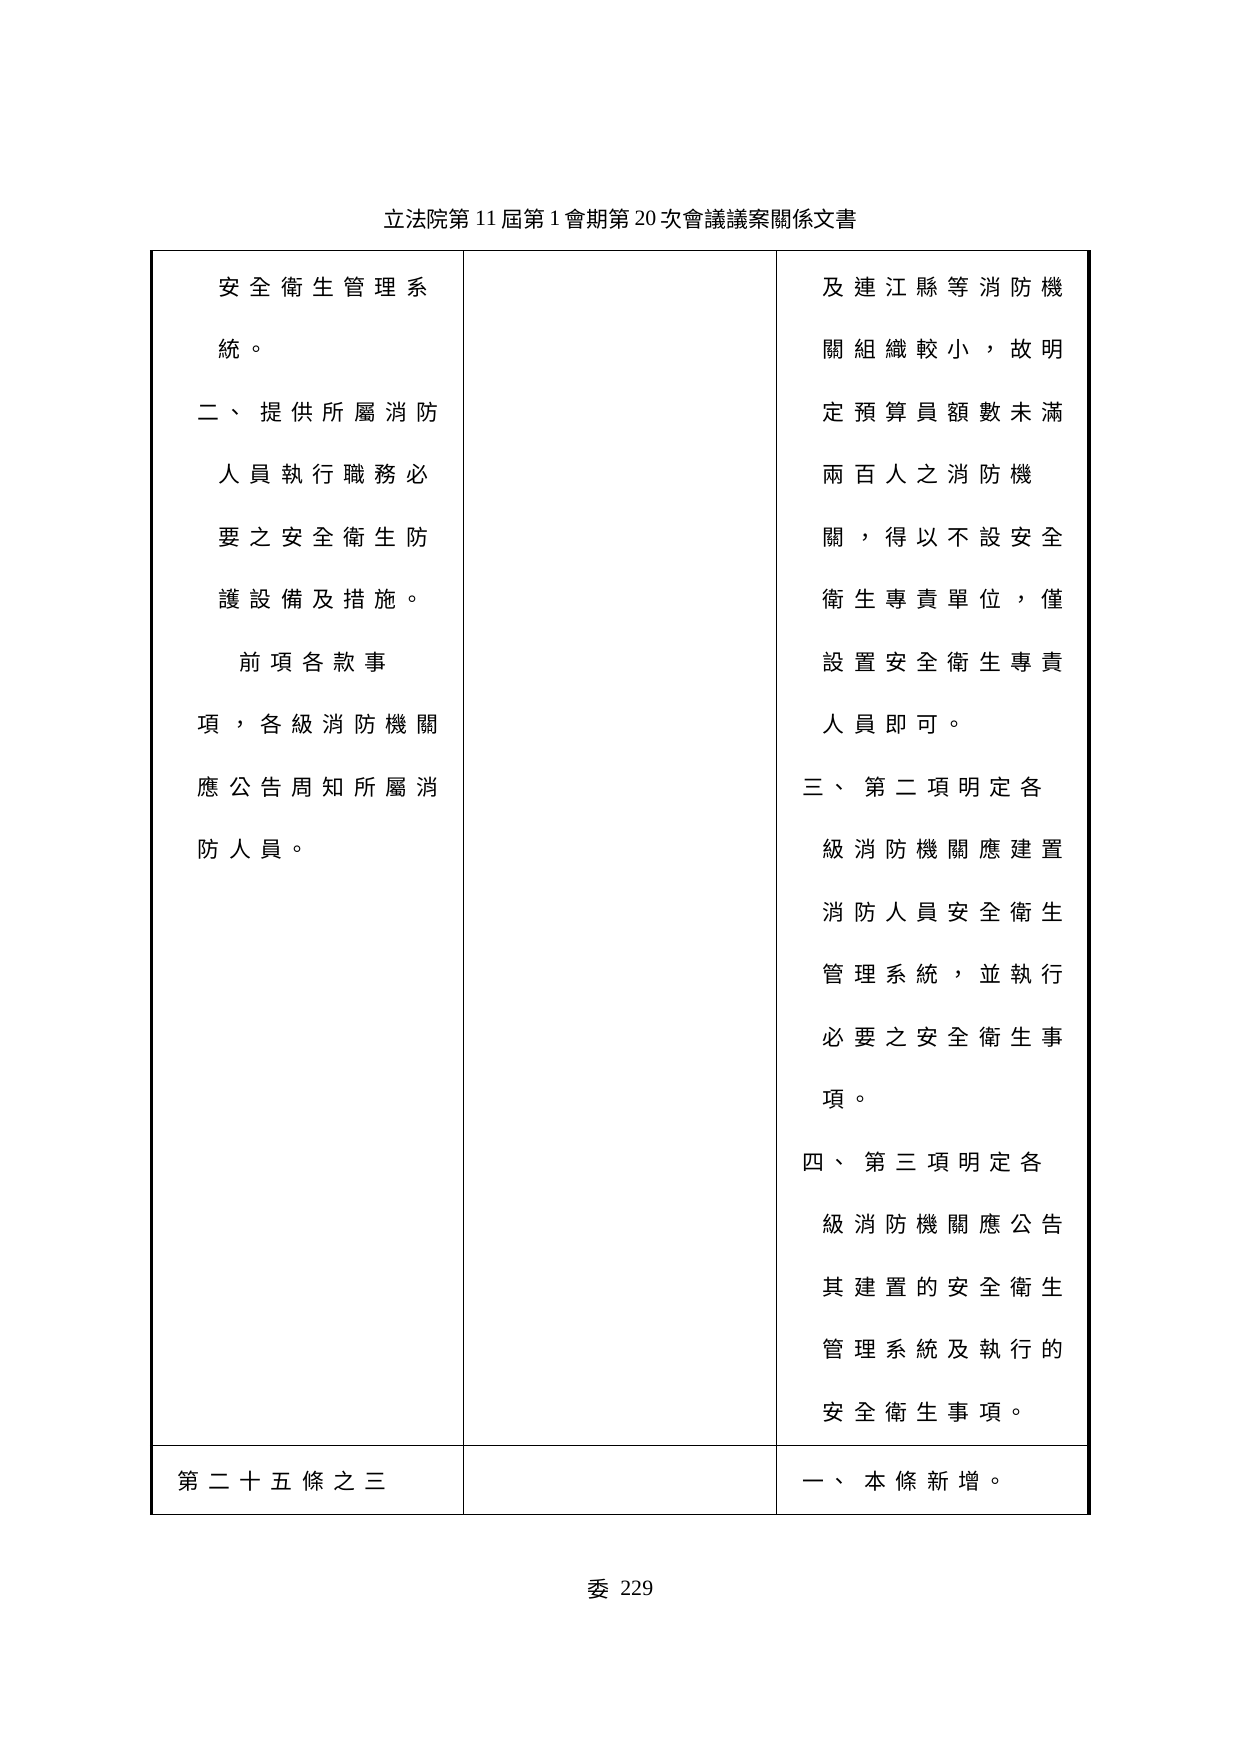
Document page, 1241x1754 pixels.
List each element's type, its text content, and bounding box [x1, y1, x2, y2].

table_cell [464, 251, 776, 1444]
table_cell [464, 1446, 776, 1514]
table_cell 一、本條新增。 [777, 1446, 1087, 1514]
table_cell 第二十五條之三 [153, 1446, 463, 1514]
table_cell 安全衛生管理系統。 二、提供所屬消防人員執行職務必要之安全衛生防護設備及措施。 前項各款事項，各級消防機關應公告周知所屬消防人員。 [153, 251, 463, 1444]
table_cell 及連江縣等消防機關組織較小，故明定預算員額數未滿兩百人之消防機關，得以不設安全衛生專責單位，僅設置安全衛生專責人員即可。 三、第二項明定各級消防機關應建置消防人員安全衛生管理系統，並執行必要之安全衛生事項。 四、第三項明定各級消防機關應公告其建置的安全衛生管理系統及執行的安全衛生事項。 [777, 251, 1087, 1444]
